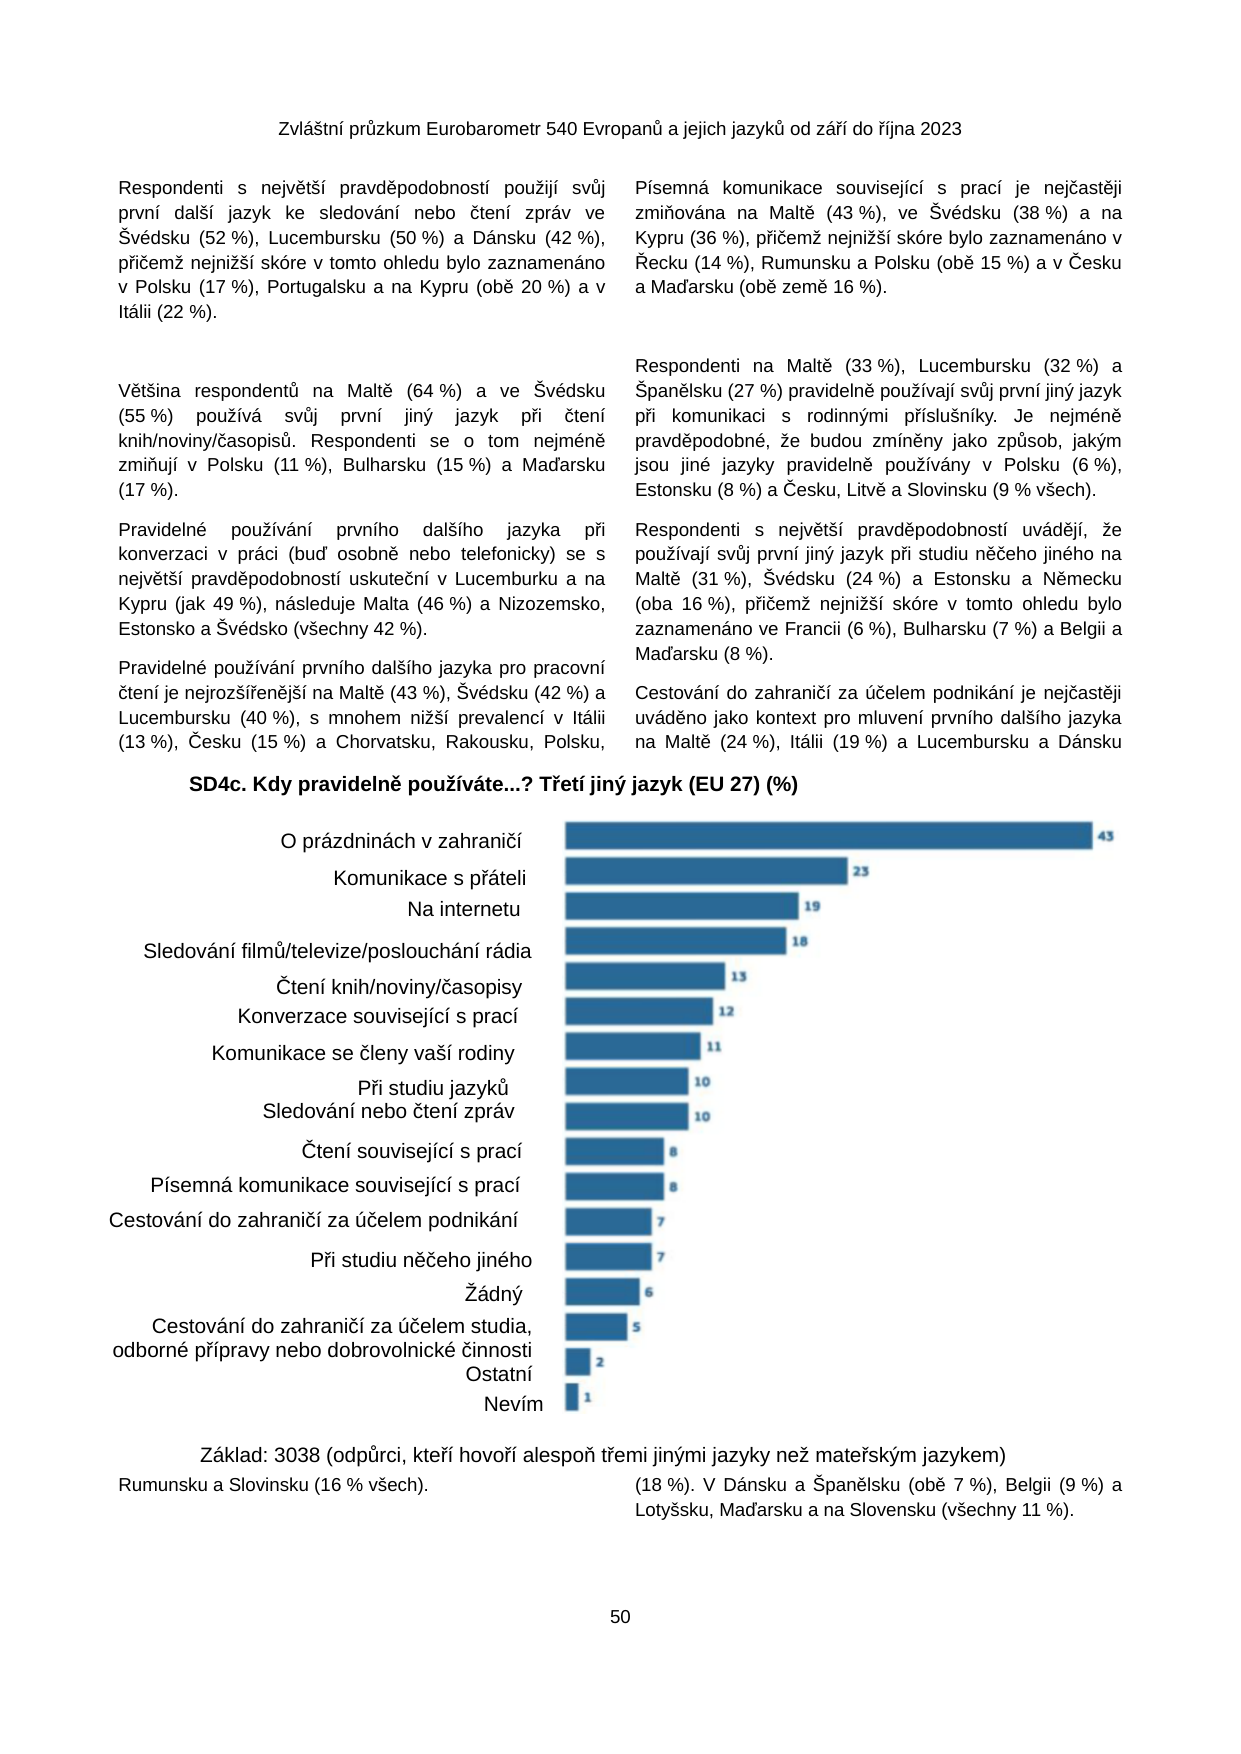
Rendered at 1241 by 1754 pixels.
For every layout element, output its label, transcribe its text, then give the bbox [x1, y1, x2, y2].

picture [562, 815, 1121, 1414]
text Cestování do zahraničí za účelem podnikání je nejčastěji uváděno jako kontext pro mluvení prvního dalšího jazyka na Maltě (24 %), Itálii (19 %) a Lucembursku a Dánsku (18 %). V Dánsku a Španělsku (obě 7 %), Belgii (9 %) a Lotyšsku, Maďarsku a na Slovensku (všechny 11 %). [635, 682, 1122, 1521]
text Respondenti s největší pravděpodobností použijí svůj první další jazyk ke sledování nebo čtení zpráv ve Švédsku (52 %), Lucembursku (50 %) a Dánsku (42 %), přičemž nejnižší skóre v tomto ohledu bylo zaznamenáno v Polsku (17 %), Portugalsku a na Kypru (obě 20 %) a v Itálii (22 %). [118, 177, 605, 323]
text Respondenti s největší pravděpodobností uvádějí, že používají svůj první jiný jazyk při studiu něčeho jiného na Maltě (31 %), Švédsku (24 %) a Estonsku a Německu (oba 16 %), přičemž nejnižší skóre v tomto ohledu bylo zaznamenáno ve Francii (6 %), Bulharsku (7 %) a Belgii a Maďarsku (8 %). [635, 518, 1122, 664]
text Pravidelné používání prvního dalšího jazyka při konverzaci v práci (buď osobně nebo telefonicky) se s největší pravděpodobností uskuteční v Lucemburku a na Kypru (jak 49 %), následuje Malta (46 %) a Nizozemsko, Estonsko a Švédsko (všechny 42 %). [118, 518, 605, 639]
text Většina respondentů na Maltě (64 %) a ve Švédsku (55 %) používá svůj první jiný jazyk při čtení knih/noviny/časopisů. Respondenti se o tom nejméně zmiňují v Polsku (11 %), Bulharsku (15 %) a Maďarsku (17 %). [118, 380, 605, 501]
text Pravidelné používání prvního dalšího jazyka pro pracovní čtení je nejrozšířenější na Maltě (43 %), Švédsku (42 %) a Lucembursku (40 %), s mnohem nižší prevalencí v Itálii (13 %), Česku (15 %) a Chorvatsku, Rakousku, Polsku, Rumunsku a Slovinsku (16 % všech). [118, 657, 605, 1496]
text Písemná komunikace související s prací je nejčastěji zmiňována na Maltě (43 %), ve Švédsku (38 %) a na Kypru (36 %), přičemž nejnižší skóre bylo zaznamenáno v Řecku (14 %), Rumunsku a Polsku (obě 15 %) a v Česku a Maďarsku (obě země 16 %). [635, 177, 1122, 298]
text Respondenti na Maltě (33 %), Lucembursku (32 %) a Španělsku (27 %) pravidelně používají svůj první jiný jazyk při komunikaci s rodinnými příslušníky. Je nejméně pravděpodobné, že budou zmíněny jako způsob, jakým jsou jiné jazyky pravidelně používány v Polsku (6 %), Estonsku (8 %) a Česku, Litvě a Slovinsku (9 % všech). [635, 355, 1122, 501]
